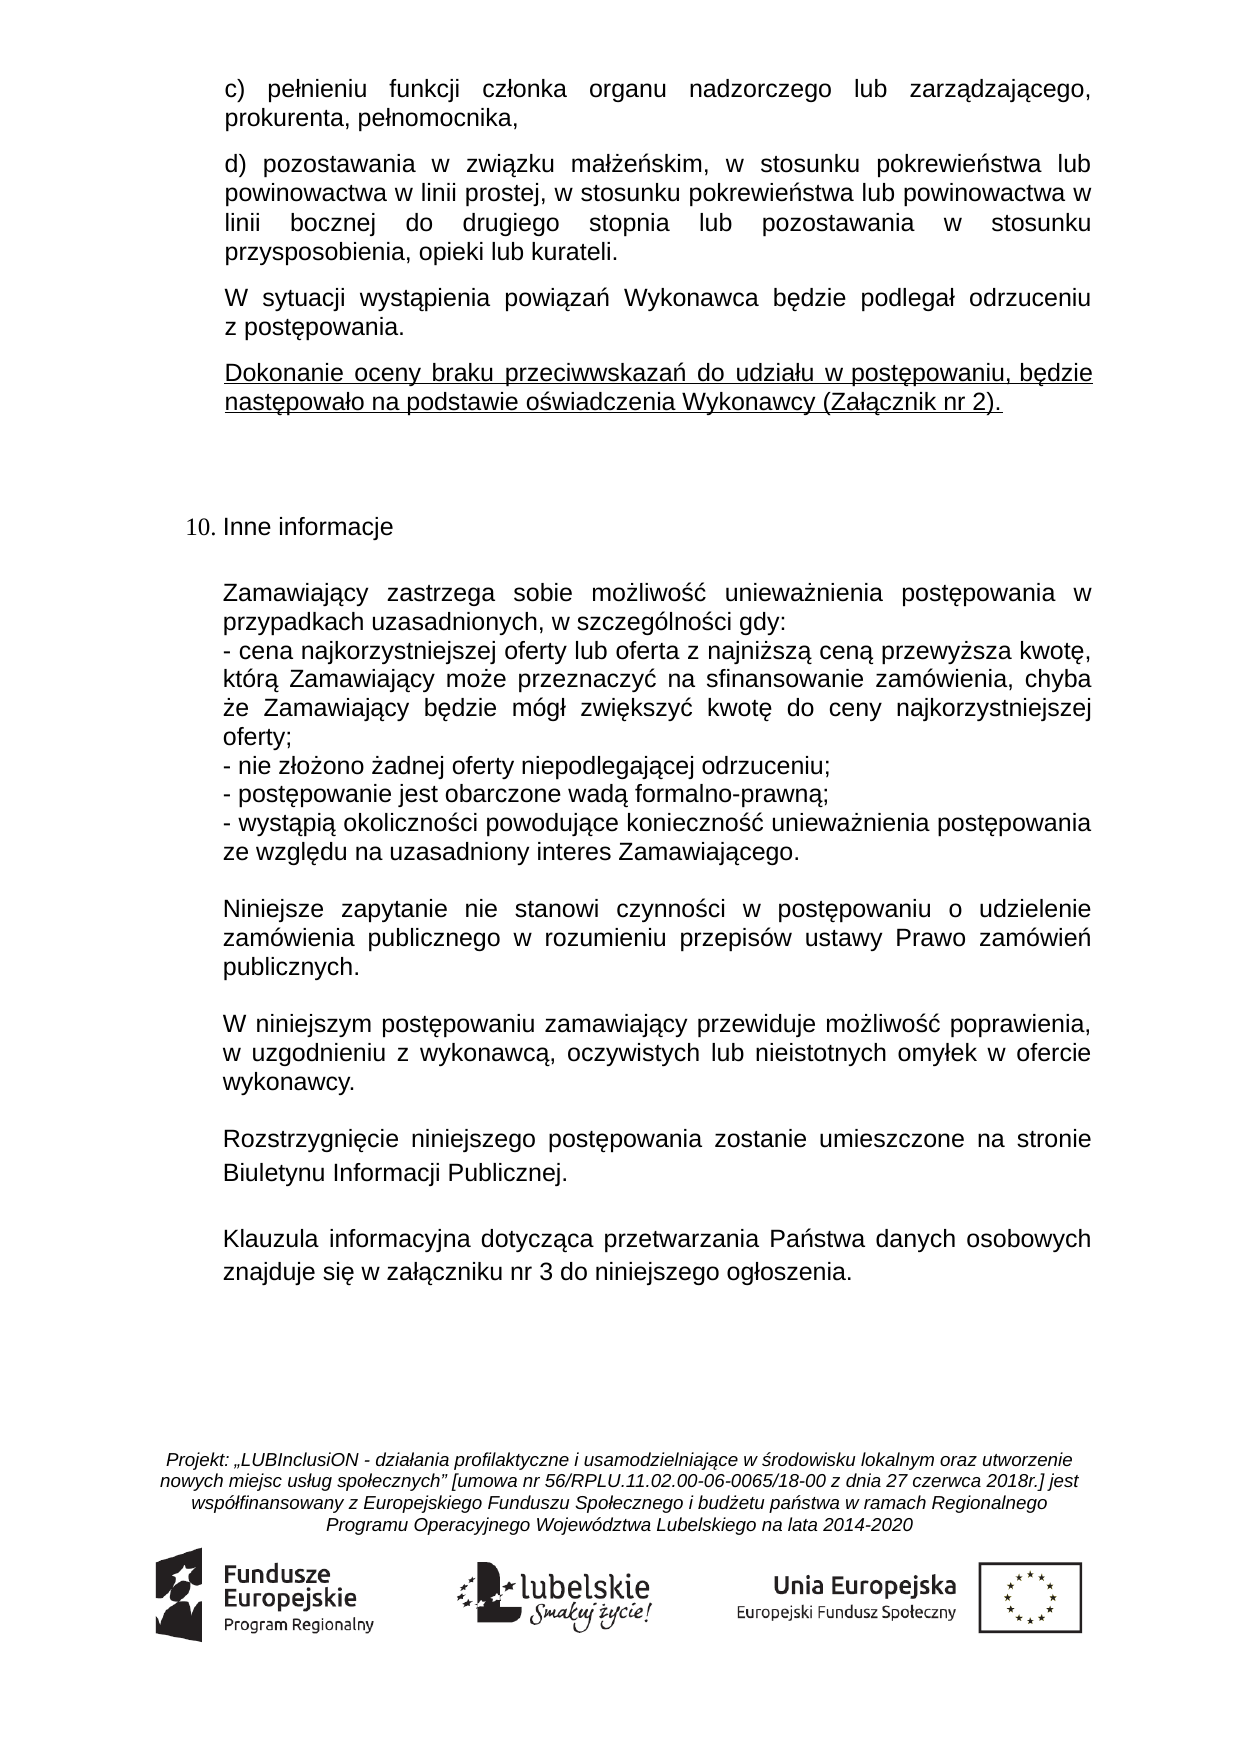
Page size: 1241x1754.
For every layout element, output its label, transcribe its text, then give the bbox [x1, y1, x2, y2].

list d) pozostawania w związku małżeńskim, w stosunku pokrewieństwa lub powinowactwa w linii prostej, w stosunku pokrewieństwa lub powinowactwa w linii bocznej do drugiego stopnia lub pozostawania w stosunku przysposobienia, opieki lub kurateli. [224, 149, 1093, 266]
list Dokonanie oceny braku przeciwwskazań do udziału w postępowaniu, będzie [224, 358, 1093, 383]
list W sytuacji wystąpienia powiązań Wykonawca będzie podlegał odrzuceniu z postępowania. [224, 283, 1093, 341]
list Niniejsze zapytanie nie stanowi czynności w postępowaniu o udzielenie zamówienia publicznego w rozumieniu przepisów ustawy Prawo zamówień publicznych. [223, 894, 1093, 981]
list następowało na podstawie oświadczenia Wykonawcy (Załącznik nr 2). [224, 384, 1093, 416]
list Rozstrzygnięcie niniejszego postępowania zostanie umieszczone na stronie Biuletynu Informacji Publicznej. [223, 1124, 1093, 1186]
list Zamawiający zastrzega sobie możliwość unieważnienia postępowania w przypadkach uzasadnionych, w szczególności gdy: [223, 578, 1093, 636]
list Klauzula informacyjna dotycząca przetwarzania Państwa danych osobowych znajduje się w załączniku nr 3 do niniejszego ogłoszenia. [185, 1223, 1093, 1285]
list W niniejszym postępowaniu zamawiający przewiduje możliwość poprawienia, w uzgodnieniu z wykonawcą, oczywistych lub nieistotnych omyłek w ofercie wykonawcy. [223, 1009, 1093, 1096]
list c) pełnieniu funkcji członka organu nadzorczego lub zarządzającego, prokurenta, pełnomocnika, [224, 74, 1093, 132]
list - cena najkorzystniejszej oferty lub oferta z najniższą ceną przewyższa kwotę, którą Zamawiający może przeznaczyć na sfinansowanie zamówienia, chyba że Zamawiający będzie mógł zwiększyć kwotę do ceny najkorzystniejszej oferty; [223, 636, 1093, 751]
list - nie złożono żadnej oferty niepodlegającej odrzuceniu; [223, 751, 1093, 779]
list - wystąpią okoliczności powodujące konieczność unieważnienia postępowania ze względu na uzasadniony interes Zamawiającego. [223, 808, 1093, 866]
list - postępowanie jest obarczone wadą formalno-prawną; [223, 779, 1093, 808]
list Inne informacje [185, 512, 1093, 541]
picture [153, 1546, 1083, 1643]
